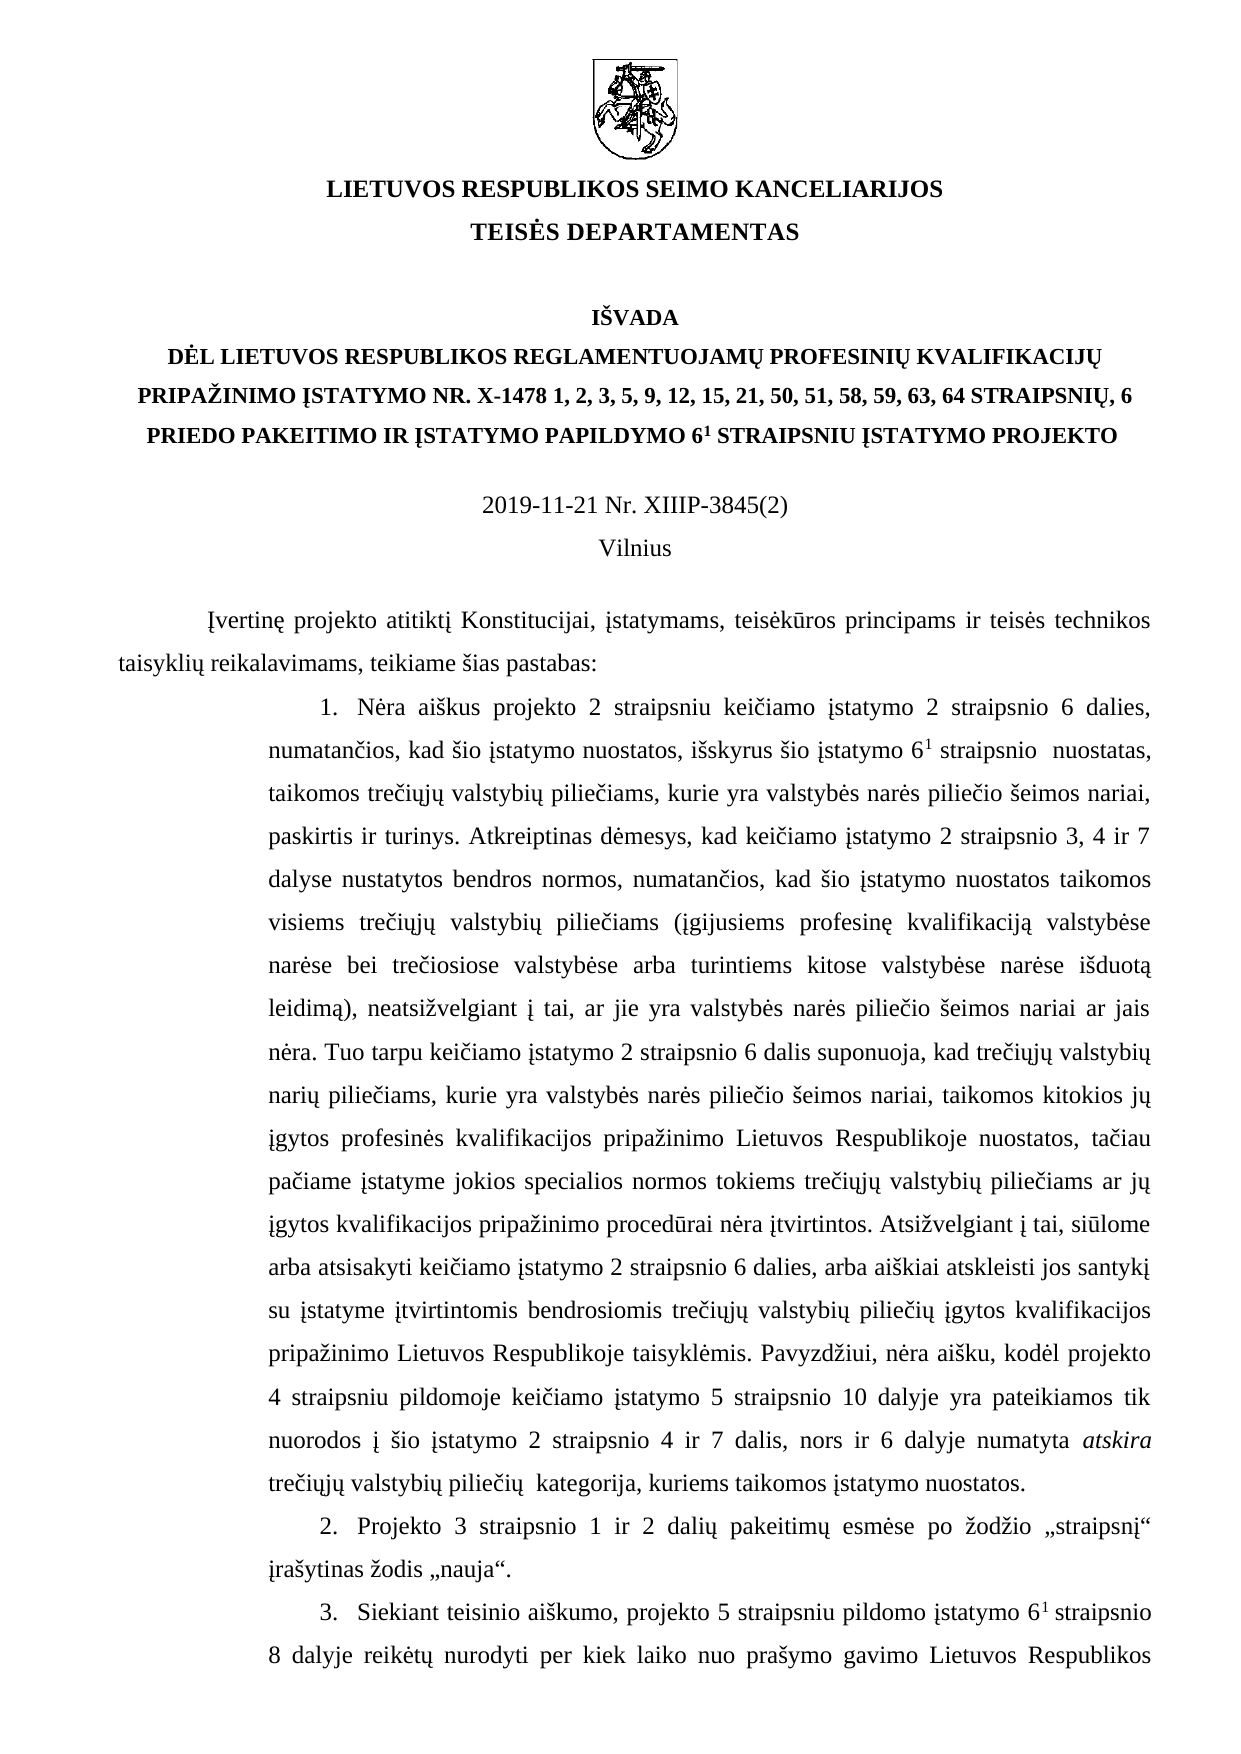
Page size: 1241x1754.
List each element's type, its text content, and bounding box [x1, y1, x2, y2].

text IŠVADA [118, 304, 1152, 330]
text Vilnius [118, 533, 1152, 562]
text LIETUVOS RESPUBLIKOS SEIMO KANCELIARIJOS [118, 174, 1152, 203]
list Siekiant teisinio aiškumo, projekto 5 straipsniu pildomo įstatymo 61 straipsnio 8 dalyje reikėtų nurodyti per kiek laiko nuo prašymo gavimo Lietuvos Respublikos [231, 1597, 1152, 1669]
list Nėra aiškus projekto 2 straipsniu keičiamo įstatymo 2 straipsnio 6 dalies, numatančios, kad šio įstatymo nuostatos, išskyrus šio įstatymo 61 straipsnio nuostatas, taikomos trečiųjų valstybių piliečiams, kurie yra valstybės narės piliečio šeimos nariai, paskirtis ir turinys. Atkreiptinas dėmesys, kad keičiamo įstatymo 2 straipsnio 3, 4 ir 7 dalyse nustatytos bendros normos, numatančios, kad šio įstatymo nuostatos taikomos visiems trečiųjų valstybių piliečiams (įgijusiems profesinę kvalifikaciją valstybėse narėse bei trečiosiose valstybėse arba turintiems kitose valstybėse narėse išduotą leidimą), neatsižvelgiant į tai, ar jie yra valstybės narės piliečio šeimos nariai ar jais nėra. Tuo tarpu keičiamo įstatymo 2 straipsnio 6 dalis suponuoja, kad trečiųjų valstybių narių piliečiams, kurie yra valstybės narės piliečio šeimos nariai, taikomos kitokios jų įgytos profesinės kvalifikacijos pripažinimo Lietuvos Respublikoje nuostatos, tačiau pačiame įstatyme jokios specialios normos tokiems trečiųjų valstybių piliečiams ar jų įgytos kvalifikacijos pripažinimo procedūrai nėra įtvirtintos. Atsižvelgiant į tai, siūlome arba atsisakyti keičiamo įstatymo 2 straipsnio 6 dalies, arba aiškiai atskleisti jos santykį su įstatyme įtvirtintomis bendrosiomis trečiųjų valstybių piliečių įgytos kvalifikacijos pripažinimo Lietuvos Respublikoje taisyklėmis. Pavyzdžiui, nėra aišku, kodėl projekto 4 straipsniu pildomoje keičiamo įstatymo 5 straipsnio 10 dalyje yra pateikiamos tik nuorodos į šio įstatymo 2 straipsnio 4 ir 7 dalis, nors ir 6 dalyje numatyta atskira trečiųjų valstybių piliečių kategorija, kuriems taikomos įstatymo nuostatos. [231, 692, 1152, 1497]
text Įvertinę projekto atitiktį Konstitucijai, įstatymams, teisėkūros principams ir teisės technikos taisyklių reikalavimams, teikiame šias pastabas: [118, 605, 1152, 677]
list Projekto 3 straipsnio 1 ir 2 dalių pakeitimų esmėse po žodžio „straipsnį“ įrašytinas žodis „nauja“. [231, 1511, 1152, 1583]
text 2019-11-21 Nr. XIIIP-3845(2) [118, 490, 1152, 519]
text TEISĖS DEPARTAMENTAS [118, 217, 1152, 246]
text DĖL LIETUVOS RESPUBLIKOS REGLAMENTUOJAMŲ PROFESINIŲ KVALIFIKACIJŲ PRIPAŽINIMO ĮSTATYMO NR. X-1478 1, 2, 3, 5, 9, 12, 15, 21, 50, 51, 58, 59, 63, 64 STRAIPSNIŲ, 6 PRIEDO PAKEITIMO IR ĮSTATYMO PAPILDYMO 61 STRAIPSNIU ĮSTATYMO PROJEKTO [118, 343, 1152, 448]
